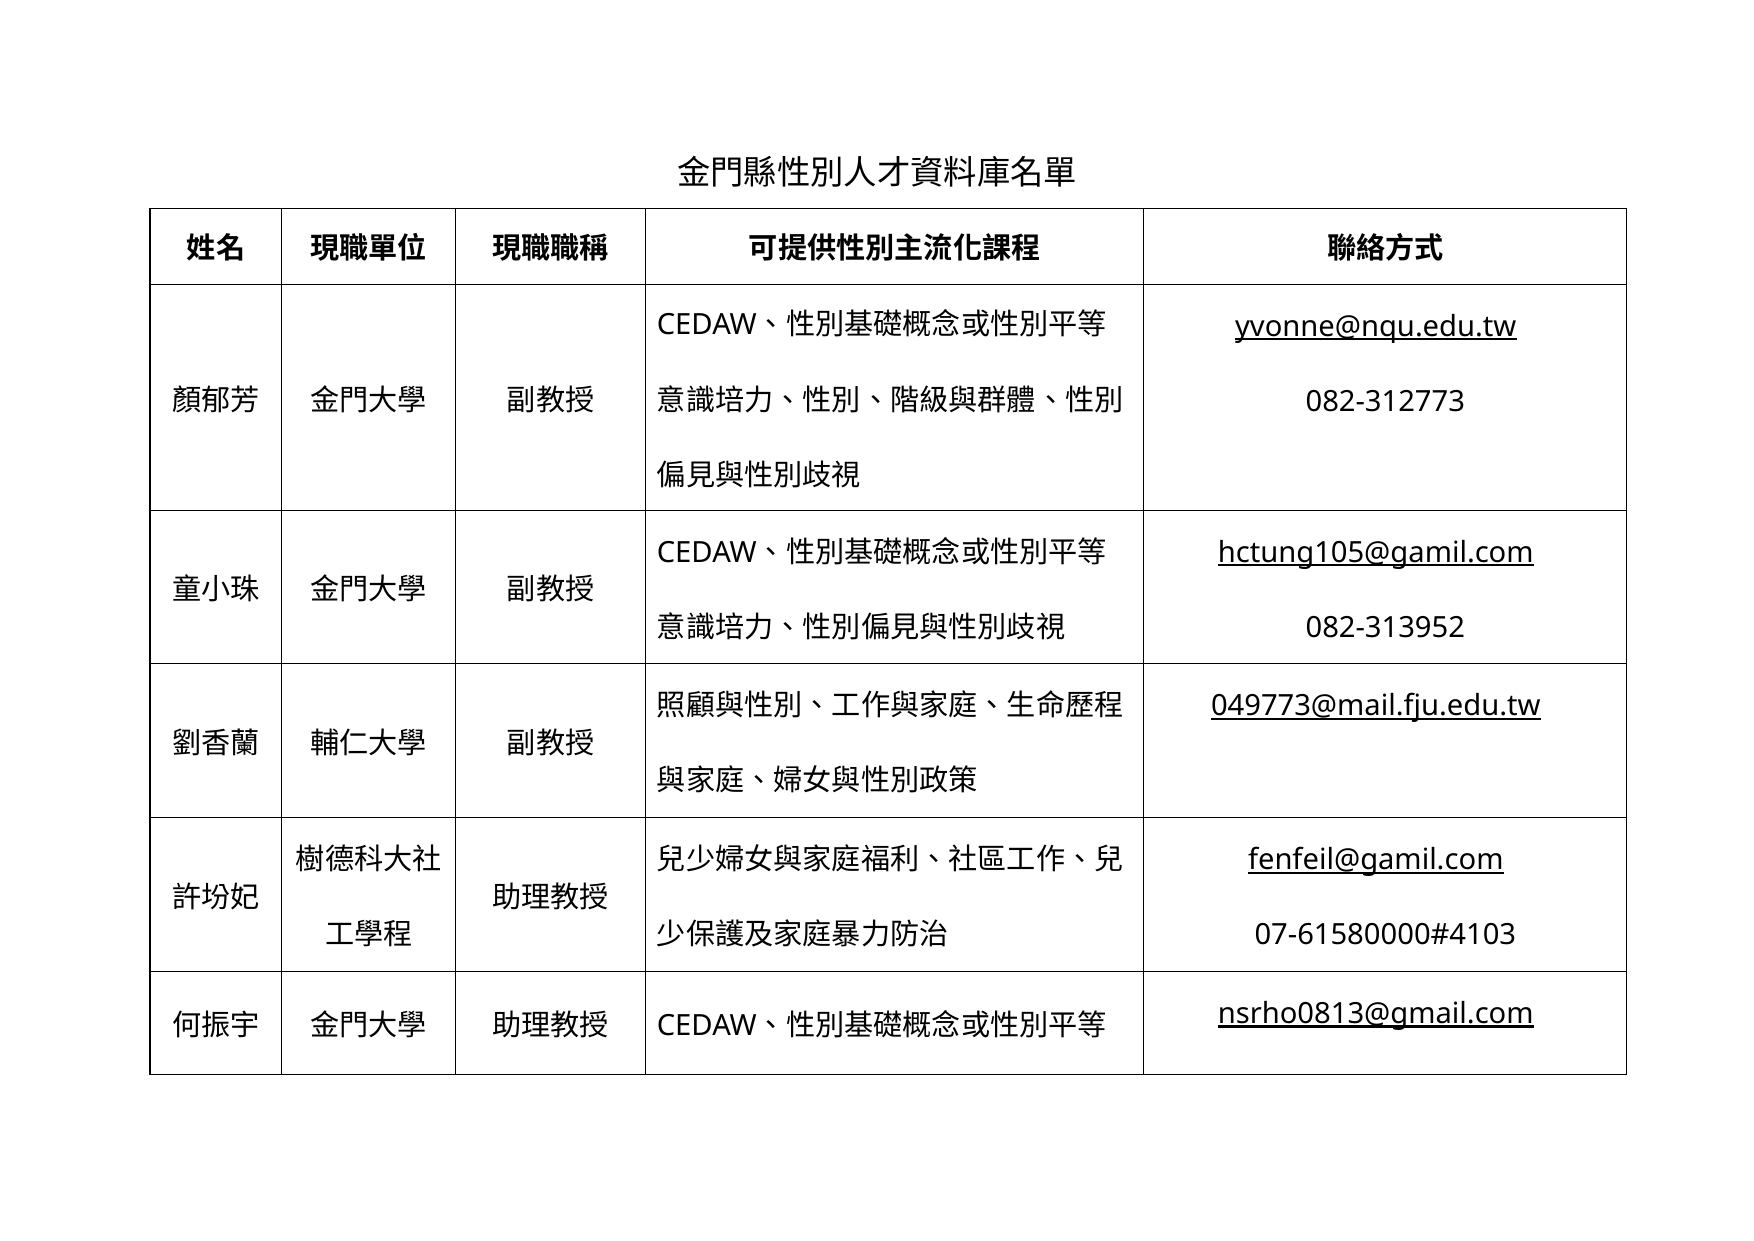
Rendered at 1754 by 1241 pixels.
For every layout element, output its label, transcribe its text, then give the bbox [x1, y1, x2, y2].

table_cell CEDAW、性別基礎概念或性別平等 [646, 972, 1143, 1074]
table_cell CEDAW、性別基礎概念或性別平等意識培力、性別偏見與性別歧視 [646, 511, 1143, 663]
table_cell 兒少婦女與家庭福利、社區工作、兒少保護及家庭暴力防治 [646, 818, 1143, 971]
table_cell CEDAW、性別基礎概念或性別平等意識培力、性別、階級與群體、性別偏見與性別歧視 [646, 285, 1143, 510]
table_cell 樹德科大社工學程 [282, 818, 455, 971]
text 金門縣性別人才資料庫名單 [150, 133, 1604, 208]
table_cell 助理教授 [456, 972, 645, 1074]
table_cell 劉香蘭 [151, 664, 281, 817]
table_cell 副教授 [456, 285, 645, 510]
table_cell 許坋妃 [151, 818, 281, 971]
table_header 可提供性別主流化課程 [646, 209, 1143, 284]
table_cell 金門大學 [282, 972, 455, 1074]
table_cell 副教授 [456, 664, 645, 817]
table_cell hctung105@gamil.com 082-313952 [1144, 511, 1626, 663]
table_cell 049773@mail.fju.edu.tw [1144, 664, 1626, 817]
table_cell 何振宇 [151, 972, 281, 1074]
table_header 現職單位 [282, 209, 455, 284]
table_header 姓名 [151, 209, 281, 284]
table_cell yvonne@nqu.edu.tw 082-312773 [1144, 285, 1626, 510]
table_cell 童小珠 [151, 511, 281, 663]
table_header 聯絡方式 [1144, 209, 1626, 284]
table_cell 金門大學 [282, 511, 455, 663]
table_cell nsrho0813@gmail.com [1144, 972, 1626, 1074]
table_cell 輔仁大學 [282, 664, 455, 817]
table_cell 副教授 [456, 511, 645, 663]
table_cell 金門大學 [282, 285, 455, 510]
table_cell 照顧與性別、工作與家庭、生命歷程與家庭、婦女與性別政策 [646, 664, 1143, 817]
table_cell 助理教授 [456, 818, 645, 971]
table_cell 顏郁芳 [151, 285, 281, 510]
table_cell fenfeil@gamil.com 07-61580000#4103 [1144, 818, 1626, 971]
table_header 現職職稱 [456, 209, 645, 284]
